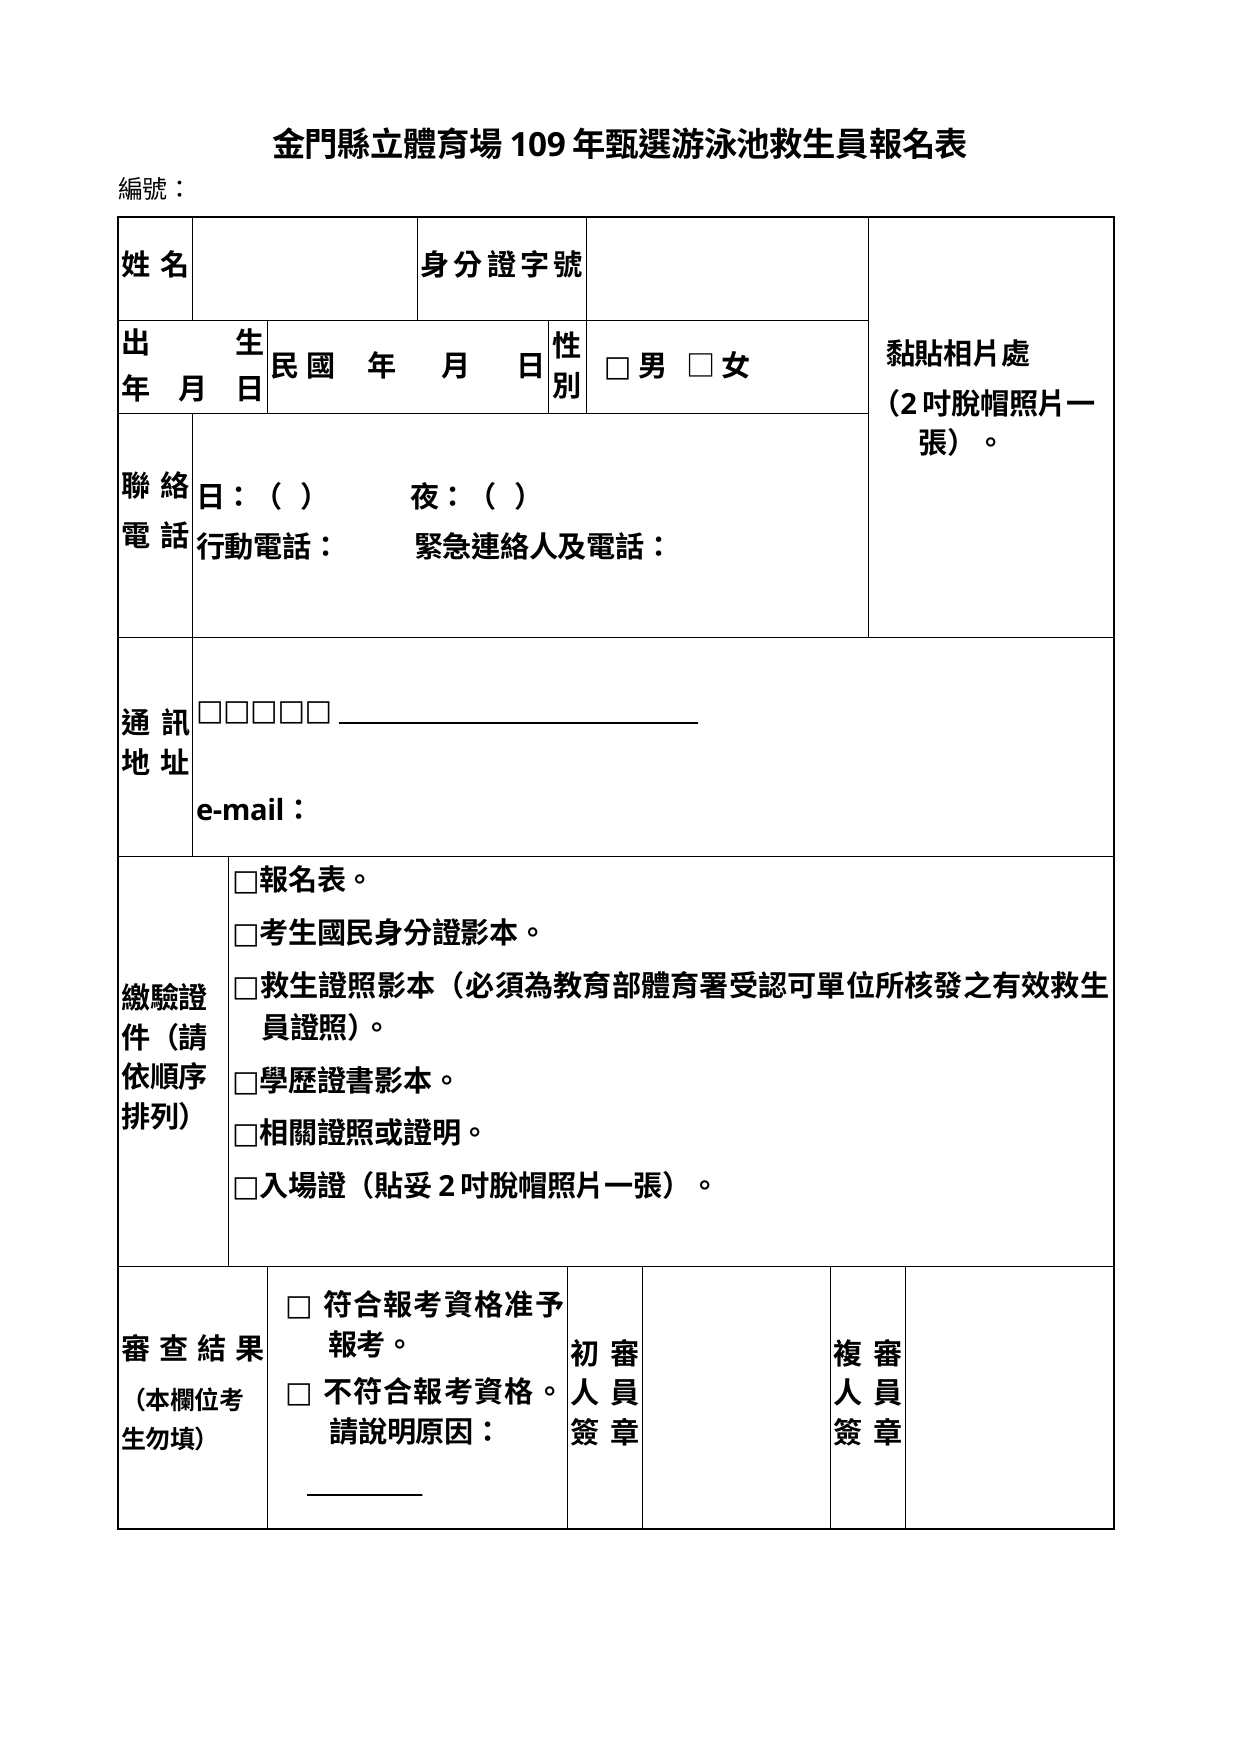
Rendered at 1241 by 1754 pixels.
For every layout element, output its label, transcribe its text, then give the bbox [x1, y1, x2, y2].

table_header 黏貼相片處 （2吋脫帽照片一張）。 [869, 218, 1113, 637]
table_header 姓名 [119, 218, 192, 320]
table_cell □□□□□ e-mail： [193, 638, 1113, 856]
table_cell 審查結果 （本欄位考生勿填） [119, 1267, 267, 1528]
table_header 身分證字號 [418, 218, 586, 320]
table_cell 日：（ ） 夜：（ ） 行動電話： 緊急連絡人及電話： [193, 414, 868, 637]
table_cell 複審人員簽章 [831, 1267, 905, 1528]
table_cell 繳驗證件（請依順序排列） [119, 857, 228, 1266]
table_cell 出生 年月日 [119, 321, 267, 413]
table_header [587, 218, 868, 320]
table_cell 通訊地址 [119, 638, 192, 856]
table_cell 民國 年 月 日 [268, 321, 548, 413]
table_cell [906, 1267, 1113, 1528]
table_cell [643, 1267, 830, 1528]
table_cell 聯絡 電話 [119, 414, 192, 637]
table_cell □報名表。 □考生國民身分證影本。 □救生證照影本（必須為教育部體育署受認可單位所核發之有效救生員證照）。 □學歷證書影本。 □相關證照或證明。 □入場證（貼妥2吋脫帽照片一張）。 [229, 857, 1113, 1266]
text 編號： [118, 167, 1122, 206]
table_header [193, 218, 417, 320]
table_cell 初審人員簽章 [568, 1267, 642, 1528]
table_cell □ 男 □ 女 [587, 321, 868, 413]
table_cell 性別 [549, 321, 586, 413]
text 金門縣立體育場109年甄選游泳池救生員報名表 [118, 118, 1122, 167]
table_cell □ 符合報考資格准予報考。 □ 不符合報考資格。請說明原因： [268, 1267, 567, 1528]
